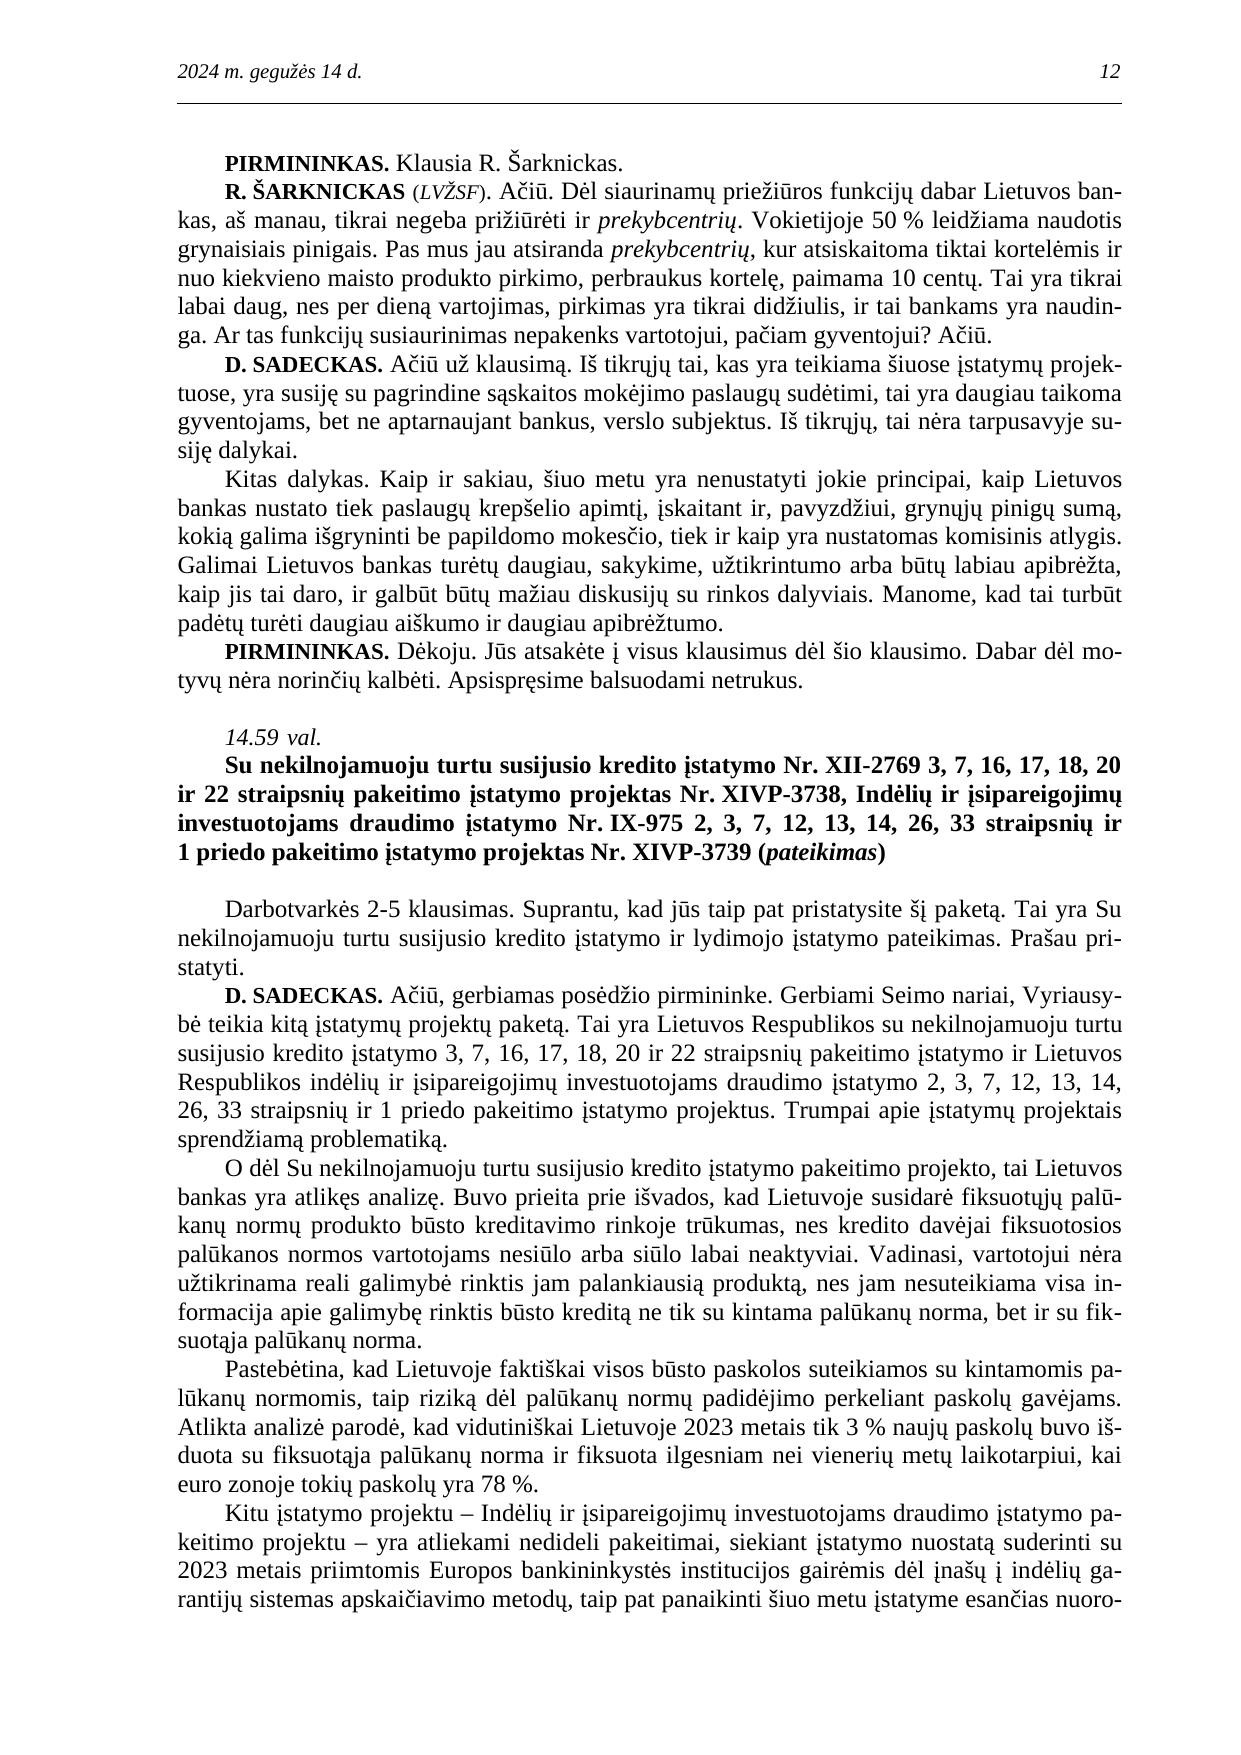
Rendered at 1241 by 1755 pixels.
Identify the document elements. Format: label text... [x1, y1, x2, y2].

text PIRMININKAS. Klau­sia R. Šar­knic­kas. [177, 148, 1122, 176]
text Ki­tu įsta­ty­mo pro­jek­tu – In­dė­lių ir įsi­pa­rei­go­ji­mų in­ves­tuo­to­jams drau­di­mo įsta­ty­mo pa­kei­ti­mo pro­jek­tu – yra at­lie­ka­mi ne­di­de­li pa­kei­ti­mai, sie­kiant įsta­ty­mo nuo­sta­tą su­de­rin­ti su 2023 me­tais pri­im­to­mis Eu­ro­pos ban­ki­nin­kys­tės ins­ti­tu­ci­jos gai­rė­mis dėl įna­šų į in­dė­lių ga­ran­ti­jų sis­te­mas ap­skai­čia­vi­mo me­to­dų, taip pat pa­nai­kin­ti šiuo me­tu įsta­ty­me esan­čias nuo­ro­ [177, 1498, 1122, 1613]
text D. SADECKAS. Ačiū už klau­si­mą. Iš tik­rų­jų tai, kas yra tei­kia­ma šiuo­se įsta­ty­mų pro­jek­tuo­se, yra su­si­ję su pa­grin­di­ne są­skai­tos mo­kė­ji­mo pa­slau­gų su­dė­ti­mi, tai yra dau­giau tai­ko­ma gy­ven­to­jams, bet ne ap­tar­nau­jant ban­kus, ver­slo sub­jek­tus. Iš tik­rų­jų, tai nė­ra tar­pu­sa­vy­je su­si­ję da­ly­kai. [177, 349, 1122, 464]
text Ki­tas da­ly­kas. Kaip ir sa­kiau, šiuo me­tu yra ne­nu­sta­ty­ti jo­kie prin­ci­pai, kaip Lie­tu­vos ban­kas nu­sta­to tiek pa­slau­gų krep­še­lio ap­im­tį, įskai­tant ir, pa­vyz­džiui, gry­nų­jų pi­ni­gų su­mą, ko­kią ga­li­ma iš­gry­nin­ti be pa­pil­do­mo mo­kes­čio, tiek ir kaip yra nu­sta­to­mas ko­mi­si­nis at­ly­gis. Ga­li­mai Lie­tu­vos ban­kas tu­rė­tų dau­giau, sa­ky­ki­me, už­tik­rin­tu­mo ar­ba bū­tų la­biau api­brėž­ta, kaip jis tai da­ro, ir gal­būt bū­tų ma­žiau dis­ku­si­jų su rin­kos da­ly­viais. Ma­no­me, kad tai tur­būt pa­dė­tų tu­rė­ti dau­giau aiš­ku­mo ir dau­giau api­brėž­tu­mo. [177, 464, 1122, 636]
text Dar­bo­tvarkės 2-5 klau­si­mas. Su­pran­tu, kad jūs taip pat pri­sta­ty­si­te šį pa­ke­tą. Tai yra Su ne­kil­no­ja­muo­ju tur­tu su­si­ju­sio kre­di­to įsta­ty­mo ir ly­di­mo­jo įsta­ty­mo pa­tei­ki­mas. Pra­šau pri­sta­ty­ti. [177, 894, 1122, 980]
text PIRMININKAS. Dė­ko­ju. Jūs at­sa­kė­te į vi­sus klau­si­mus dėl šio klau­si­mo. Da­bar dėl mo­ty­vų nė­ra no­rin­čių kal­bė­ti. Ap­si­sprę­si­me bal­suo­da­mi ne­tru­kus. [177, 636, 1122, 694]
text R. ŠARKNICKAS (LVŽSF). Ačiū. Dėl siau­ri­na­mų prie­žiū­ros funk­ci­jų da­bar Lie­tu­vos ban­kas, aš ma­nau, tik­rai ne­ge­ba pri­žiū­rė­ti ir pre­kyb­cen­trių. Vo­kie­ti­jo­je 50 % lei­džia­ma nau­do­tis gry­nai­siais pi­ni­gais. Pas mus jau at­si­ran­da pre­kyb­cen­trių, kur at­si­skai­to­ma tik­tai kor­te­lėmis ir nuo kiek­vie­no mais­to pro­duk­to pir­ki­mo, per­brau­kus kor­te­lę, pa­ima­ma 10 cen­tų. Tai yra tik­rai la­bai daug, nes per die­ną var­to­ji­mas, pir­ki­mas yra tik­rai di­džiu­lis, ir tai ban­kams yra nau­din­ga. Ar tas funk­ci­jų su­siau­ri­ni­mas ne­pa­kenks var­to­to­jui, pa­čiam gy­ven­to­jui? Ačiū. [177, 176, 1122, 349]
text D. SADECKAS. Ačiū, ger­bia­mas po­sė­džio pir­mi­nin­ke. Ger­bia­mi Sei­mo na­riai, Vy­riau­sy­bė tei­kia ki­tą įsta­ty­mų pro­jek­tų pa­ke­tą. Tai yra Lie­tu­vos Res­pub­li­kos su ne­kil­no­ja­muo­ju tur­tu su­si­ju­sio kre­di­to įsta­ty­mo 3, 7, 16, 17, 18, 20 ir 22 straips­nių pa­kei­ti­mo įsta­ty­mo ir Lie­tu­vos Res­pub­li­kos in­dė­lių ir įsi­pa­rei­go­ji­mų in­ves­tuo­to­jams drau­di­mo įsta­ty­mo 2, 3, 7, 12, 13, 14, 26, 33 straips­nių ir 1 prie­do pa­kei­ti­mo įsta­ty­mo pro­jek­tus. Trum­pai apie įsta­ty­mų pro­jek­tais spren­džia­mą pro­ble­ma­ti­ką. [177, 980, 1122, 1153]
text 14.59 val. [224, 723, 1122, 750]
text Pa­ste­bė­ti­na, kad Lie­tu­vo­je fak­tiš­kai vi­sos būs­to pa­sko­los su­tei­kia­mos su kin­ta­mo­mis pa­lū­ka­nų nor­mo­mis, taip ri­zi­ką dėl pa­lū­ka­nų nor­mų pa­di­dė­ji­mo per­ke­liant pa­sko­lų ga­vė­jams. At­lik­ta ana­li­zė pa­ro­dė, kad vi­du­ti­niš­kai Lie­tu­vo­je 2023 me­tais tik 3 % nau­jų pa­sko­lų bu­vo iš­duo­ta su fik­suo­tą­ja pa­lū­ka­nų nor­ma ir fik­suo­ta il­ges­niam nei vie­ne­rių me­tų lai­ko­tar­piui, kai eu­ro zo­no­je to­kių pa­sko­lų yra 78 %. [177, 1354, 1122, 1498]
text Su ne­kil­no­ja­muo­ju tur­tu su­si­ju­sio kre­di­to įsta­ty­mo Nr. XII-2769 3, 7, 16, 17, 18, 20 ir 22 straips­nių pa­kei­ti­mo įsta­ty­mo pro­jek­tas Nr. XIVP-3738, In­dė­lių ir įsi­pa­rei­go­ji­mų in­ves­tuo­to­jams drau­di­mo įsta­ty­mo Nr. IX-975 2, 3, 7, 12, 13, 14, 26, 33 straips­nių ir 1 prie­do pa­kei­ti­mo įsta­ty­mo pro­jek­tas Nr. XIVP-3739 (pa­tei­ki­mas) [177, 750, 1122, 865]
text O dėl Su ne­kil­no­ja­muo­ju tur­tu su­si­ju­sio kre­di­to įsta­ty­mo pa­kei­ti­mo pro­jek­to, tai Lie­tu­vos ban­kas yra atli­kęs ana­li­zę. Bu­vo pri­ei­ta prie iš­va­dos, kad Lie­tu­vo­je su­si­da­rė fik­suo­tų­jų pa­lū­ka­nų nor­mų pro­duk­to būs­to kre­di­ta­vi­mo rin­ko­je trū­ku­mas, nes kre­di­to da­vė­jai fik­suo­to­sios pa­lū­ka­nos nor­mos var­to­to­jams ne­siū­lo ar­ba siū­lo la­bai ne­ak­ty­viai. Va­di­na­si, var­to­to­jui nė­ra už­tik­ri­na­ma re­a­li ga­li­my­bė rink­tis jam pa­lan­kiau­sią pro­duk­tą, nes jam ne­su­tei­kia­ma vi­sa in­for­ma­ci­ja apie ga­li­my­bę rink­tis būs­to kre­di­tą ne tik su kin­ta­ma pa­lū­ka­nų nor­ma, bet ir su fik­suo­tą­ja pa­lū­ka­nų nor­ma. [177, 1153, 1122, 1354]
